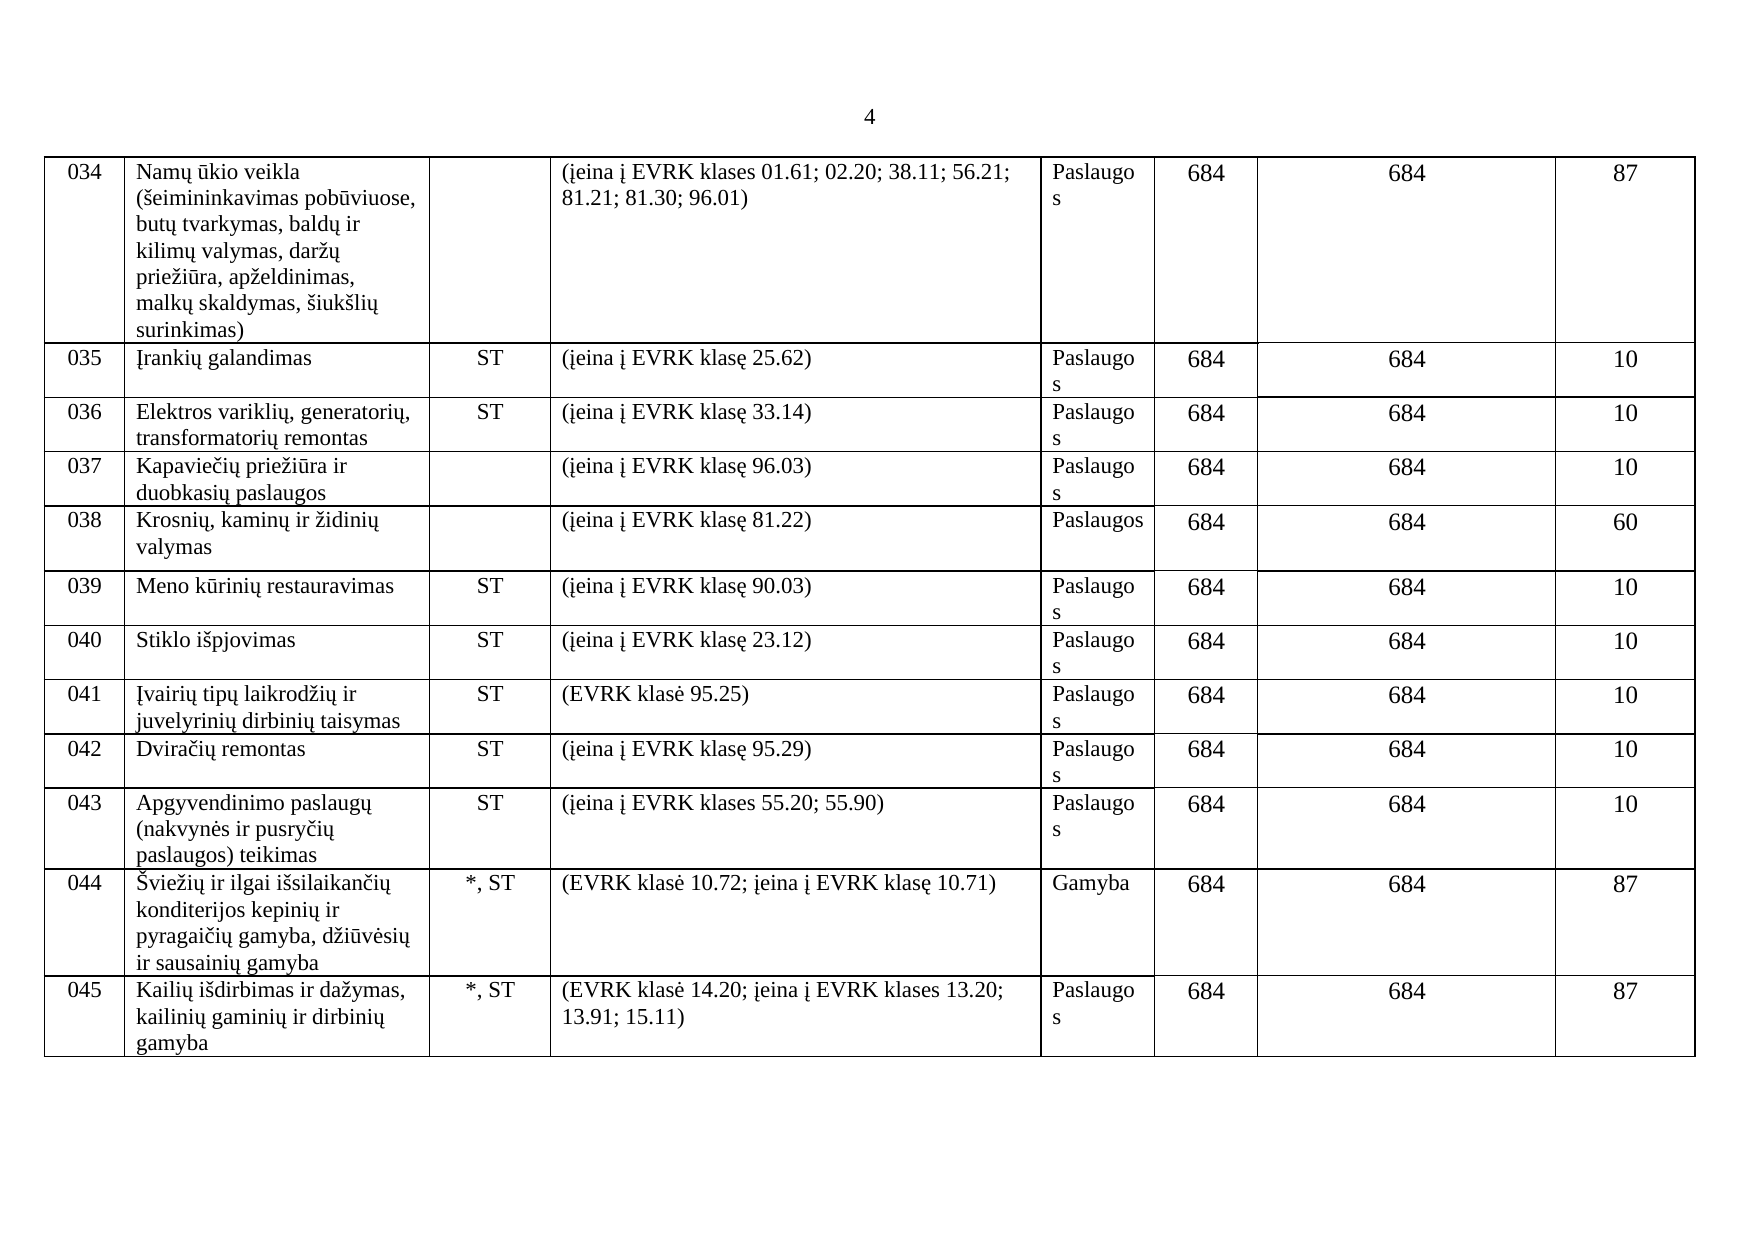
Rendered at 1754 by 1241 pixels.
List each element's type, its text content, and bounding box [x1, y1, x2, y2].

table_cell 036 [45, 398, 124, 451]
table_cell 037 [45, 452, 124, 505]
table_cell Šviežių ir ilgai išsilaikančių konditerijos kepinių ir pyragaičių gamyba, džiūvėsių ir sausainių gamyba [125, 870, 429, 975]
table_cell 684 [1258, 680, 1555, 733]
table_cell 684 [1155, 452, 1257, 505]
table_cell (įeina į EVRK klasę 90.03) [551, 572, 1040, 624]
table_cell Paslaugos [1042, 735, 1154, 787]
table_cell 042 [45, 735, 124, 787]
table_cell 684 [1155, 626, 1257, 679]
table_cell 10 [1556, 398, 1694, 451]
table_cell ST [430, 398, 550, 451]
table_cell [430, 507, 550, 570]
table_cell 040 [45, 626, 124, 679]
table_cell 684 [1155, 976, 1257, 1056]
table_cell 045 [45, 977, 124, 1056]
table_cell ST [430, 572, 550, 624]
table_cell (įeina į EVRK klasę 95.29) [551, 735, 1040, 787]
table_cell 039 [45, 572, 124, 624]
table_cell 684 [1258, 452, 1555, 505]
table_cell 684 [1258, 735, 1555, 787]
table_cell (įeina į EVRK klases 55.20; 55.90) [551, 789, 1040, 868]
table_cell Kapaviečių priežiūra ir duobkasių paslaugos [125, 452, 429, 505]
table_cell [430, 158, 550, 342]
table_cell 87 [1556, 158, 1694, 342]
table_cell Paslaugos [1042, 158, 1154, 342]
table_cell 684 [1258, 788, 1555, 868]
table_cell 87 [1556, 870, 1694, 975]
table_cell Paslaugos [1042, 572, 1154, 624]
table_cell 684 [1155, 506, 1257, 570]
table_cell Paslaugos [1042, 452, 1154, 505]
table_cell 684 [1155, 734, 1257, 787]
table_cell 684 [1258, 343, 1555, 396]
table_cell Paslaugos [1042, 344, 1154, 396]
table_cell 684 [1155, 398, 1257, 451]
table_cell (EVRK klasė 14.20; įeina į EVRK klases 13.20; 13.91; 15.11) [551, 977, 1040, 1056]
table_cell Paslaugos [1042, 507, 1154, 570]
table_cell (įeina į EVRK klasę 33.14) [551, 398, 1040, 451]
table_cell 684 [1155, 158, 1257, 342]
table_cell 10 [1556, 735, 1694, 787]
table_cell (EVRK klasė 10.72; įeina į EVRK klasę 10.71) [551, 870, 1040, 975]
table_cell Paslaugos [1042, 789, 1154, 868]
table_cell 034 [45, 158, 124, 342]
table_cell 684 [1155, 344, 1257, 396]
table_cell 10 [1556, 788, 1694, 868]
table_cell 60 [1556, 506, 1694, 570]
table_cell 87 [1556, 976, 1694, 1056]
table_cell *, ST [430, 870, 550, 975]
table_cell (įeina į EVRK klasę 25.62) [551, 344, 1040, 396]
table_cell Stiklo išpjovimas [125, 626, 429, 679]
table_cell Kailių išdirbimas ir dažymas, kailinių gaminių ir dirbinių gamyba [125, 977, 429, 1056]
table_cell 684 [1155, 788, 1257, 868]
table_cell 10 [1556, 452, 1694, 505]
table_cell 684 [1155, 870, 1257, 975]
table_cell 684 [1258, 870, 1555, 975]
table_cell 038 [45, 507, 124, 570]
table_cell 044 [45, 870, 124, 975]
table_cell 684 [1258, 976, 1555, 1056]
table_cell ST [430, 680, 550, 733]
table_cell ST [430, 789, 550, 868]
table_cell 684 [1155, 571, 1257, 624]
table_cell 035 [45, 344, 124, 396]
table_cell Elektros variklių, generatorių, transformatorių remontas [125, 398, 429, 451]
table_cell Paslaugos [1042, 626, 1154, 679]
table_cell Įrankių galandimas [125, 344, 429, 396]
table_cell 684 [1258, 398, 1555, 451]
table_cell 684 [1258, 506, 1555, 570]
table_cell ST [430, 626, 550, 679]
table_cell [430, 452, 550, 505]
table_cell Namų ūkio veikla (šeimininkavimas pobūviuose, butų tvarkymas, baldų ir kilimų valymas, daržų priežiūra, apželdinimas, malkų skaldymas, šiukšlių surinkimas) [125, 158, 429, 342]
table_cell 10 [1556, 680, 1694, 733]
table_cell Paslaugos [1042, 398, 1154, 451]
table_cell *, ST [430, 977, 550, 1056]
table_cell (EVRK klasė 95.25) [551, 680, 1040, 733]
table_cell Meno kūrinių restauravimas [125, 572, 429, 624]
table_cell ST [430, 735, 550, 787]
table_cell 684 [1258, 572, 1555, 624]
table_cell (įeina į EVRK klasę 96.03) [551, 452, 1040, 505]
table_cell 684 [1258, 158, 1555, 342]
table_cell Apgyvendinimo paslaugų (nakvynės ir pusryčių paslaugos) teikimas [125, 789, 429, 868]
table_cell (įeina į EVRK klasę 81.22) [551, 507, 1040, 570]
table_cell 043 [45, 789, 124, 868]
table_cell 684 [1258, 626, 1555, 679]
table_cell Paslaugos [1042, 680, 1154, 733]
table_cell Gamyba [1042, 870, 1154, 975]
table_cell (įeina į EVRK klases 01.61; 02.20; 38.11; 56.21; 81.21; 81.30; 96.01) [551, 158, 1040, 342]
table_cell Krosnių, kaminų ir židinių valymas [125, 507, 429, 570]
table_cell ST [430, 344, 550, 396]
table_cell 684 [1155, 680, 1257, 733]
table_cell 10 [1556, 343, 1694, 396]
table_cell 041 [45, 680, 124, 733]
table_cell Paslaugos [1042, 977, 1154, 1056]
table_cell Dviračių remontas [125, 735, 429, 787]
table_cell 10 [1556, 572, 1694, 624]
table_cell Įvairių tipų laikrodžių ir juvelyrinių dirbinių taisymas [125, 680, 429, 733]
table_cell 10 [1556, 626, 1694, 679]
table_cell (įeina į EVRK klasę 23.12) [551, 626, 1040, 679]
